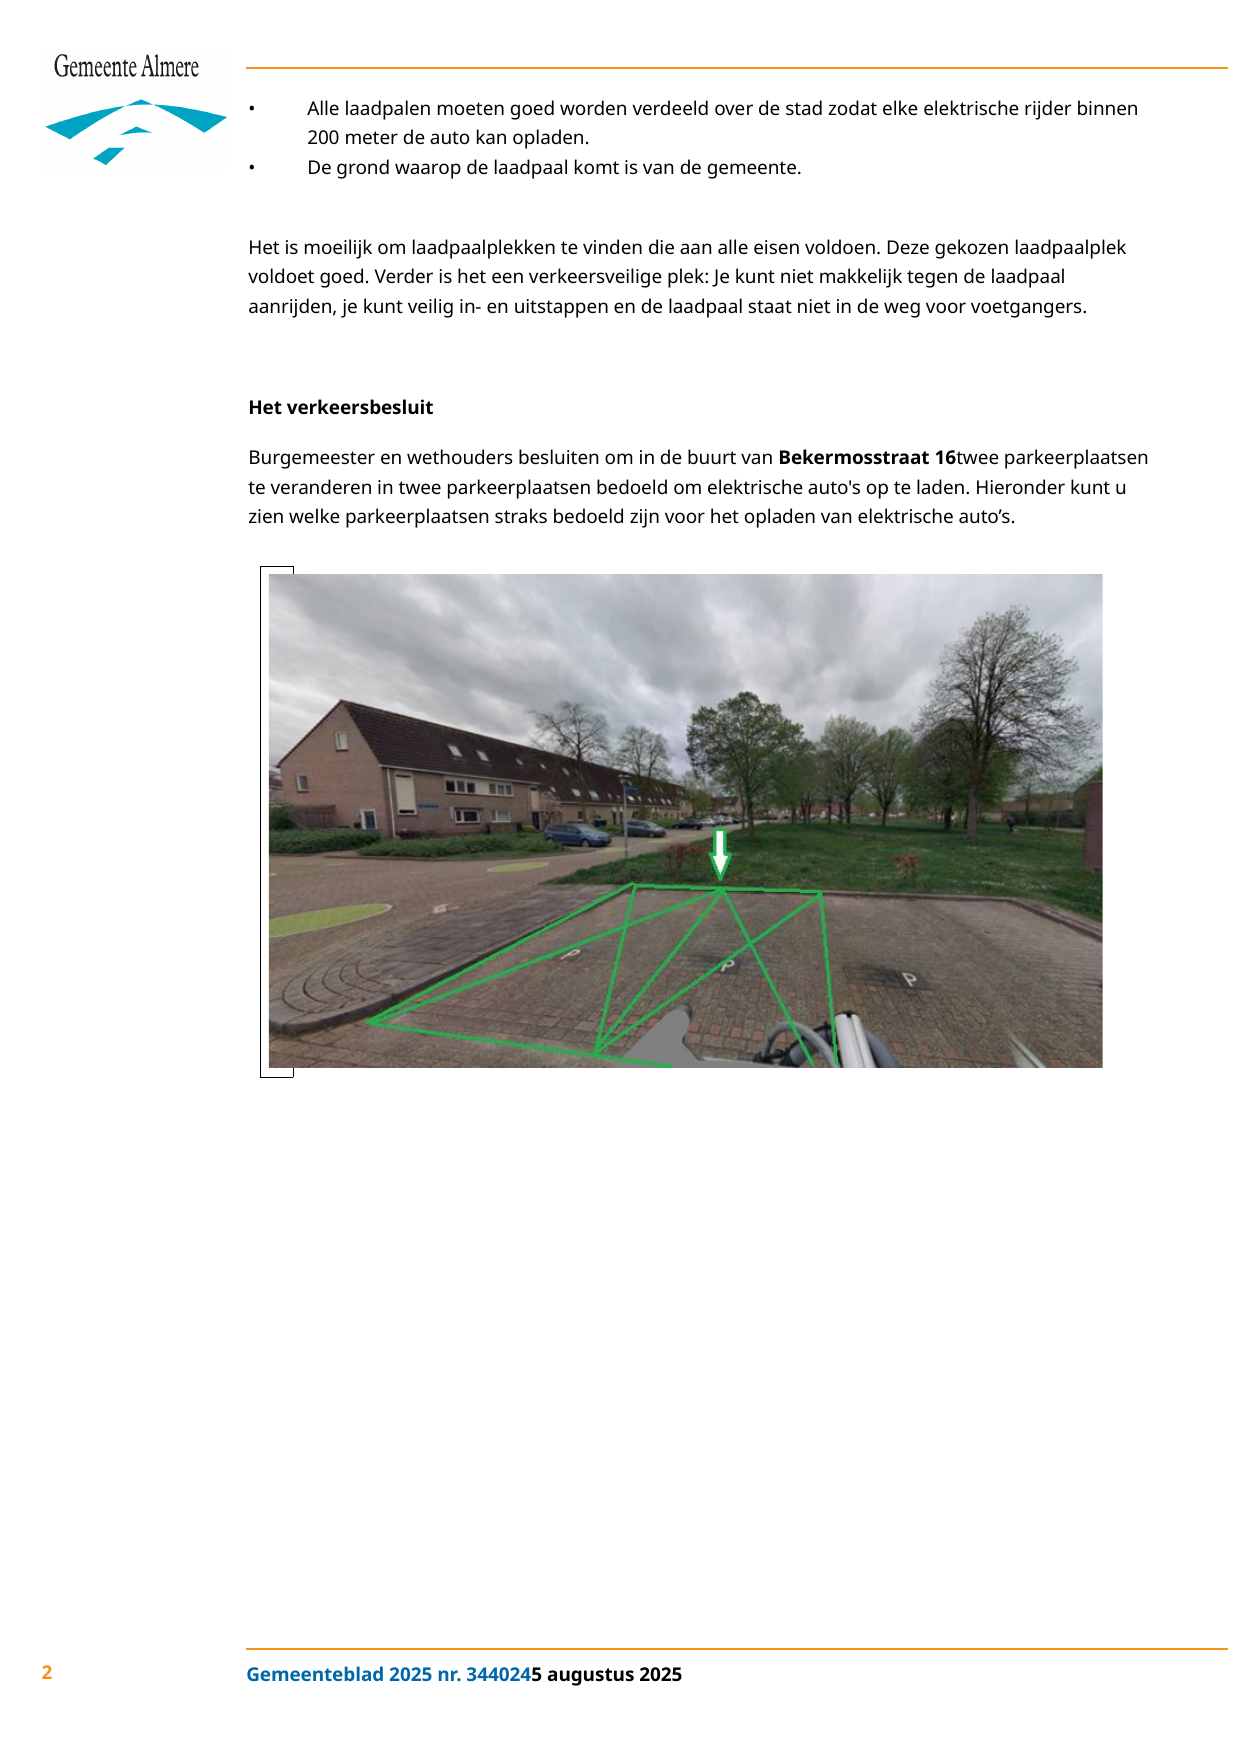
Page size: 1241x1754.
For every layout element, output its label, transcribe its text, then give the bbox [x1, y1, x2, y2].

text Het is moeilijk om laadpaalplekken te vinden die aan alle eisen voldoen. Deze gekozen laadpaalplek voldoet goed. Verder is het een verkeersveilige plek: Je kunt niet makkelijk tegen de laadpaal aanrijden, je kunt veilig in- en uitstappen en de laadpaal staat niet in de weg voor voetgangers. [248, 234, 1152, 319]
list Alle laadpalen moeten goed worden verdeeld over de stad zodat elke elektrische rijder binnen 200 meter de auto kan opladen. [248, 95, 1152, 150]
text Burgemeester en wethouders besluiten om in de buurt van Bekermosstraat 16twee parkeerplaatsen te veranderen in twee parkeerplaatsen bedoeld om elektrische auto's op te laden. Hieronder kunt u zien welke parkeerplaatsen straks bedoeld zijn voor het opladen van elektrische auto’s. [248, 444, 1152, 529]
picture [268, 574, 1103, 1068]
picture [41, 47, 231, 172]
text Het verkeersbesluit [248, 394, 1152, 420]
list De grond waarop de laadpaal komt is van de gemeente. [248, 154, 1152, 180]
